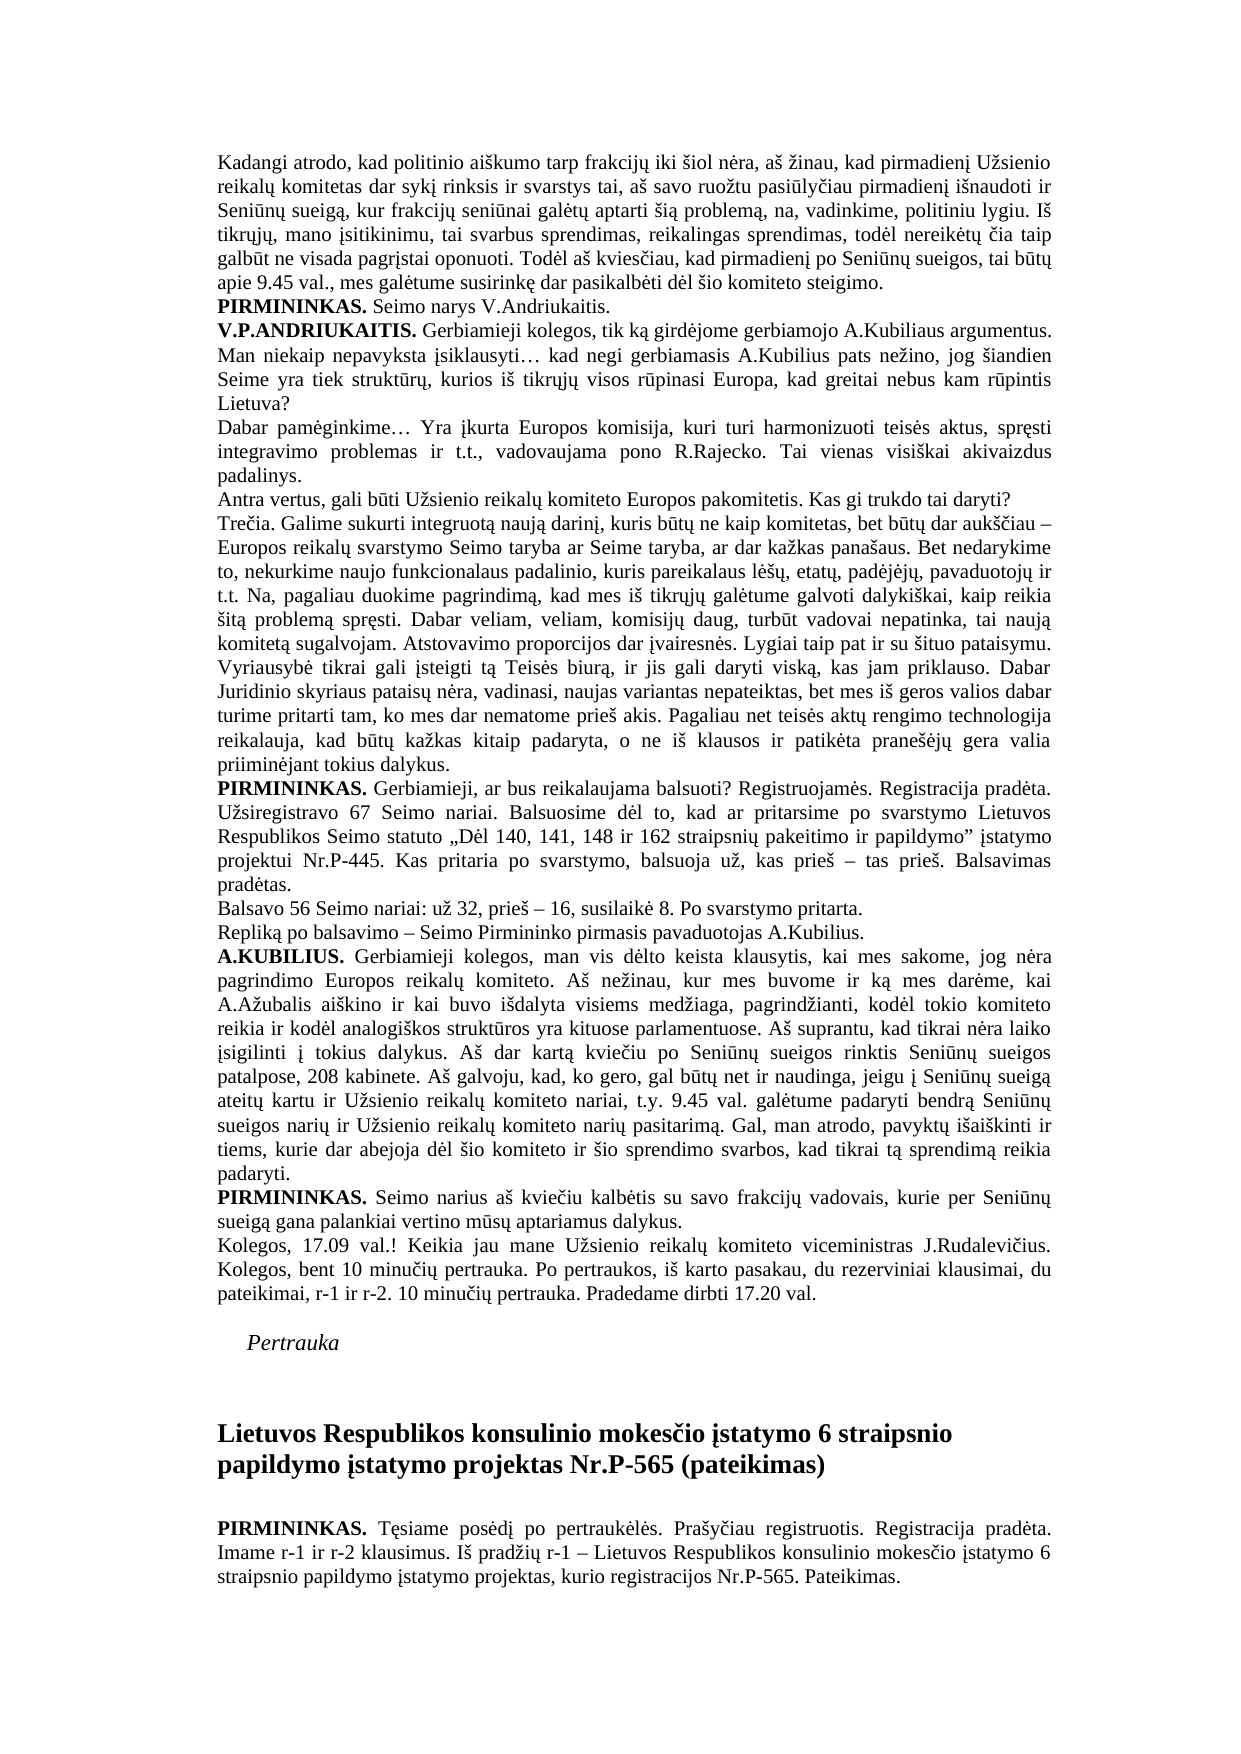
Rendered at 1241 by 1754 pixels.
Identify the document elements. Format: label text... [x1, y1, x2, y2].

text PIRMININKAS. Tęsiame posėdį po pertraukėlės. Prašyčiau registruotis. Registracija pradėta. Imame r-1 ir r-2 klausimus. Iš pradžių r-1 – Lietuvos Respublikos konsulinio mokesčio įstatymo 6 straipsnio papildymo įstatymo projektas, kurio registracijos Nr.P-565. Pateikimas. [217, 1516, 1053, 1588]
text Kadangi atrodo, kad politinio aiškumo tarp frakcijų iki šiol nėra, aš žinau, kad pirmadienį Užsienio reikalų komitetas dar sykį rinksis ir svarstys tai, aš savo ruožtu pasiūlyčiau pirmadienį išnaudoti ir Seniūnų sueigą, kur frakcijų seniūnai galėtų aptarti šią problemą, na, vadinkime, politiniu lygiu. Iš tikrųjų, mano įsitikinimu, tai svarbus sprendimas, reikalingas sprendimas, todėl nereikėtų čia taip galbūt ne visada pagrįstai oponuoti. Todėl aš kviesčiau, kad pirmadienį po Seniūnų sueigos, tai būtų apie 9.45 val., mes galėtume susirinkę dar pasikalbėti dėl šio komiteto steigimo. [217, 150, 1053, 294]
text Trečia. Galime sukurti integruotą naują darinį, kuris būtų ne kaip komitetas, bet būtų dar aukščiau – Europos reikalų svarstymo Seimo taryba ar Seime taryba, ar dar kažkas panašaus. Bet nedarykime to, nekurkime naujo funkcionalaus padalinio, kuris pareikalaus lėšų, etatų, padėjėjų, pavaduotojų ir t.t. Na, pagaliau duokime pagrindimą, kad mes iš tikrųjų galėtume galvoti dalykiškai, kaip reikia šitą problemą spręsti. Dabar veliam, veliam, komisijų daug, turbūt vadovai nepatinka, tai naują komitetą sugalvojam. Atstovavimo proporcijos dar įvairesnės. Lygiai taip pat ir su šituo pataisymu. Vyriausybė tikrai gali įsteigti tą Teisės biurą, ir jis gali daryti viską, kas jam priklauso. Dabar Juridinio skyriaus pataisų nėra, vadinasi, naujas variantas nepateiktas, bet mes iš geros valios dabar turime pritarti tam, ko mes dar nematome prieš akis. Pagaliau net teisės aktų rengimo technologija reikalauja, kad būtų kažkas kitaip padaryta, o ne iš klausos ir patikėta pranešėjų gera valia priiminėjant tokius dalykus. [217, 511, 1053, 776]
text Kolegos, 17.09 val.! Keikia jau mane Užsienio reikalų komiteto viceministras J.Rudalevičius. Kolegos, bent 10 minučių pertrauka. Po pertraukos, iš karto pasakau, du rezerviniai klausimai, du pateikimai, r-1 ir r-2. 10 minučių pertrauka. Pradedame dirbti 17.20 val. [217, 1233, 1053, 1305]
text Repliką po balsavimo – Seimo Pirmininko pirmasis pavaduotojas A.Kubilius. [217, 920, 1053, 944]
text Balsavo 56 Seimo nariai: už 32, prieš – 16, susilaikė 8. Po svarstymo pritarta. [217, 896, 1053, 920]
text PIRMININKAS. Gerbiamieji, ar bus reikalaujama balsuoti? Registruojamės. Registracija pradėta. Užsiregistravo 67 Seimo nariai. Balsuosime dėl to, kad ar pritarsime po svarstymo Lietuvos Respublikos Seimo statuto „Dėl 140, 141, 148 ir 162 straipsnių pakeitimo ir papildymo” įstatymo projektui Nr.P-445. Kas pritaria po svarstymo, balsuoja už, kas prieš – tas prieš. Balsavimas pradėtas. [217, 776, 1053, 896]
text PIRMININKAS. Seimo narys V.Andriukaitis. [217, 294, 1053, 318]
text A.KUBILIUS. Gerbiamieji kolegos, man vis dėlto keista klausytis, kai mes sakome, jog nėra pagrindimo Europos reikalų komiteto. Aš nežinau, kur mes buvome ir ką mes darėme, kai A.Ažubalis aiškino ir kai buvo išdalyta visiems medžiaga, pagrindžianti, kodėl tokio komiteto reikia ir kodėl analogiškos struktūros yra kituose parlamentuose. Aš suprantu, kad tikrai nėra laiko įsigilinti į tokius dalykus. Aš dar kartą kviečiu po Seniūnų sueigos rinktis Seniūnų sueigos patalpose, 208 kabinete. Aš galvoju, kad, ko gero, gal būtų net ir naudinga, jeigu į Seniūnų sueigą ateitų kartu ir Užsienio reikalų komiteto nariai, t.y. 9.45 val. galėtume padaryti bendrą Seniūnų sueigos narių ir Užsienio reikalų komiteto narių pasitarimą. Gal, man atrodo, pavyktų išaiškinti ir tiems, kurie dar abejoja dėl šio komiteto ir šio sprendimo svarbos, kad tikrai tą sprendimą reikia padaryti. [217, 944, 1053, 1185]
text V.P.ANDRIUKAITIS. Gerbiamieji kolegos, tik ką girdėjome gerbiamojo A.Kubiliaus argumentus. Man niekaip nepavyksta įsiklausyti… kad negi gerbiamasis A.Kubilius pats nežino, jog šiandien Seime yra tiek struktūrų, kurios iš tikrųjų visos rūpinasi Europa, kad greitai nebus kam rūpintis Lietuva? [217, 318, 1053, 415]
text Antra vertus, gali būti Užsienio reikalų komiteto Europos pakomitetis. Kas gi trukdo tai daryti? [217, 487, 1053, 511]
text Lietuvos Respublikos konsulinio mokesčio įstatymo 6 straipsnio papildymo įstatymo projektas Nr.P-565 (pateikimas) [217, 1417, 1023, 1479]
text PIRMININKAS. Seimo narius aš kviečiu kalbėtis su savo frakcijų vadovais, kurie per Seniūnų sueigą gana palankiai vertino mūsų aptariamus dalykus. [217, 1185, 1053, 1233]
text Dabar pamėginkime… Yra įkurta Europos komisija, kuri turi harmonizuoti teisės aktus, spręsti integravimo problemas ir t.t., vadovaujama pono R.Rajecko. Tai vienas visiškai akivaizdus padalinys. [217, 415, 1053, 487]
text Pertrauka [217, 1329, 1053, 1355]
